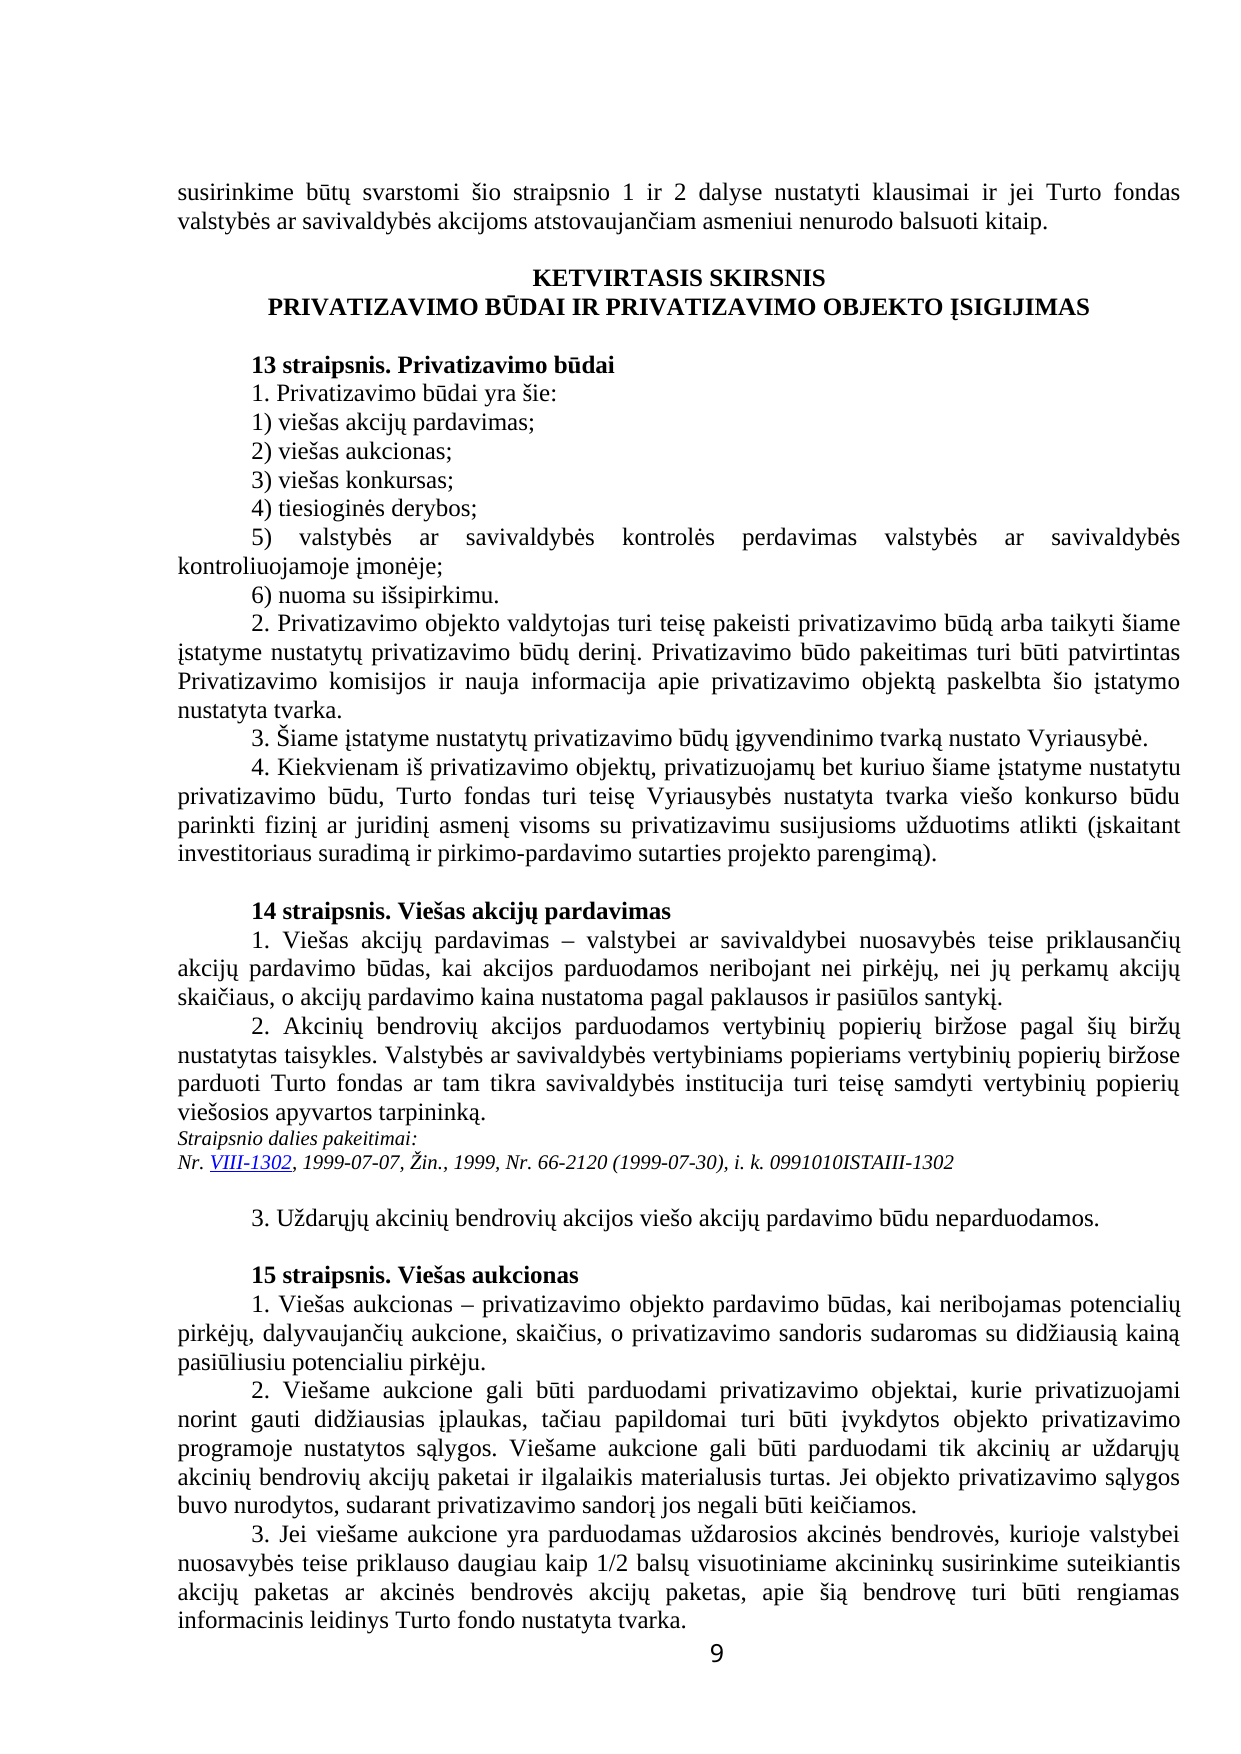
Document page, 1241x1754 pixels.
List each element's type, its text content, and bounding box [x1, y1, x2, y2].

text 4. Kiekvienam iš privatizavimo objektų, privatizuojamų bet kuriuo šiame įstatyme nustatytu privatizavimo būdu, Turto fondas turi teisę Vyriausybės nustatyta tvarka viešo konkurso būdu parinkti fizinį ar juridinį asmenį visoms su privatizavimu susijusioms užduotims atlikti (įskaitant investitoriaus suradimą ir pirkimo-pardavimo sutarties projekto parengimą). [177, 752, 1181, 867]
text 1. Viešas aukcionas – privatizavimo objekto pardavimo būdas, kai neribojamas potencialių pirkėjų, dalyvaujančių aukcione, skaičius, o privatizavimo sandoris sudaromas su didžiausią kainą pasiūliusiu potencialiu pirkėju. [177, 1289, 1181, 1375]
text 4) tiesioginės derybos; [177, 493, 1181, 522]
text 3) viešas konkursas; [177, 465, 1181, 493]
text Straipsnio dalies pakeitimai: [177, 1126, 1181, 1150]
text 14 straipsnis. Viešas akcijų pardavimas [177, 896, 1181, 925]
text 6) nuoma su išsipirkimu. [177, 580, 1181, 608]
text 1. Privatizavimo būdai yra šie: [177, 378, 1181, 407]
text susirinkime būtų svarstomi šio straipsnio 1 ir 2 dalyse nustatyti klausimai ir jei Turto fondas valstybės ar savivaldybės akcijoms atstovaujančiam asmeniui nenurodo balsuoti kitaip. [177, 177, 1181, 235]
text 3. Jei viešame aukcione yra parduodamas uždarosios akcinės bendrovės, kurioje valstybei nuosavybės teise priklauso daugiau kaip 1/2 balsų visuotiniame akcininkų susirinkime suteikiantis akcijų paketas ar akcinės bendrovės akcijų paketas, apie šią bendrovę turi būti rengiamas informacinis leidinys Turto fondo nustatyta tvarka. [177, 1519, 1181, 1634]
text 2. Akcinių bendrovių akcijos parduodamos vertybinių popierių biržose pagal šių biržų nustatytas taisykles. Valstybės ar savivaldybės vertybiniams popieriams vertybinių popierių biržose parduoti Turto fondas ar tam tikra savivaldybės institucija turi teisę samdyti vertybinių popierių viešosios apyvartos tarpininką. [177, 1011, 1181, 1126]
text 2) viešas aukcionas; [177, 436, 1181, 465]
text PRIVATIZAVIMO BŪDAI IR PRIVATIZAVIMO OBJEKTO ĮSIGIJIMAS [177, 292, 1181, 321]
text 1. Viešas akcijų pardavimas – valstybei ar savivaldybei nuosavybės teise priklausančių akcijų pardavimo būdas, kai akcijos parduodamos neribojant nei pirkėjų, nei jų perkamų akcijų skaičiaus, o akcijų pardavimo kaina nustatoma pagal paklausos ir pasiūlos santykį. [177, 925, 1181, 1011]
text 3. Šiame įstatyme nustatytų privatizavimo būdų įgyvendinimo tvarką nustato Vyriausybė. [177, 723, 1181, 752]
text 3. Uždarųjų akcinių bendrovių akcijos viešo akcijų pardavimo būdu neparduodamos. [177, 1203, 1181, 1232]
text KETVIRTASIS SKIRSNIS [177, 263, 1181, 292]
text 15 straipsnis. Viešas aukcionas [177, 1260, 1181, 1289]
text 13 straipsnis. Privatizavimo būdai [177, 350, 1181, 378]
text Nr. VIII-1302, 1999-07-07, Žin., 1999, Nr. 66-2120 (1999-07-30), i. k. 0991010ISTAIII-1302 [177, 1150, 1181, 1174]
text 2. Viešame aukcione gali būti parduodami privatizavimo objektai, kurie privatizuojami norint gauti didžiausias įplaukas, tačiau papildomai turi būti įvykdytos objekto privatizavimo programoje nustatytos sąlygos. Viešame aukcione gali būti parduodami tik akcinių ar uždarųjų akcinių bendrovių akcijų paketai ir ilgalaikis materialusis turtas. Jei objekto privatizavimo sąlygos buvo nurodytos, sudarant privatizavimo sandorį jos negali būti keičiamos. [177, 1375, 1181, 1519]
text 5) valstybės ar savivaldybės kontrolės perdavimas valstybės ar savivaldybės kontroliuojamoje įmonėje; [177, 522, 1181, 580]
text 1) viešas akcijų pardavimas; [177, 407, 1181, 436]
text 2. Privatizavimo objekto valdytojas turi teisę pakeisti privatizavimo būdą arba taikyti šiame įstatyme nustatytų privatizavimo būdų derinį. Privatizavimo būdo pakeitimas turi būti patvirtintas Privatizavimo komisijos ir nauja informacija apie privatizavimo objektą paskelbta šio įstatymo nustatyta tvarka. [177, 608, 1181, 723]
